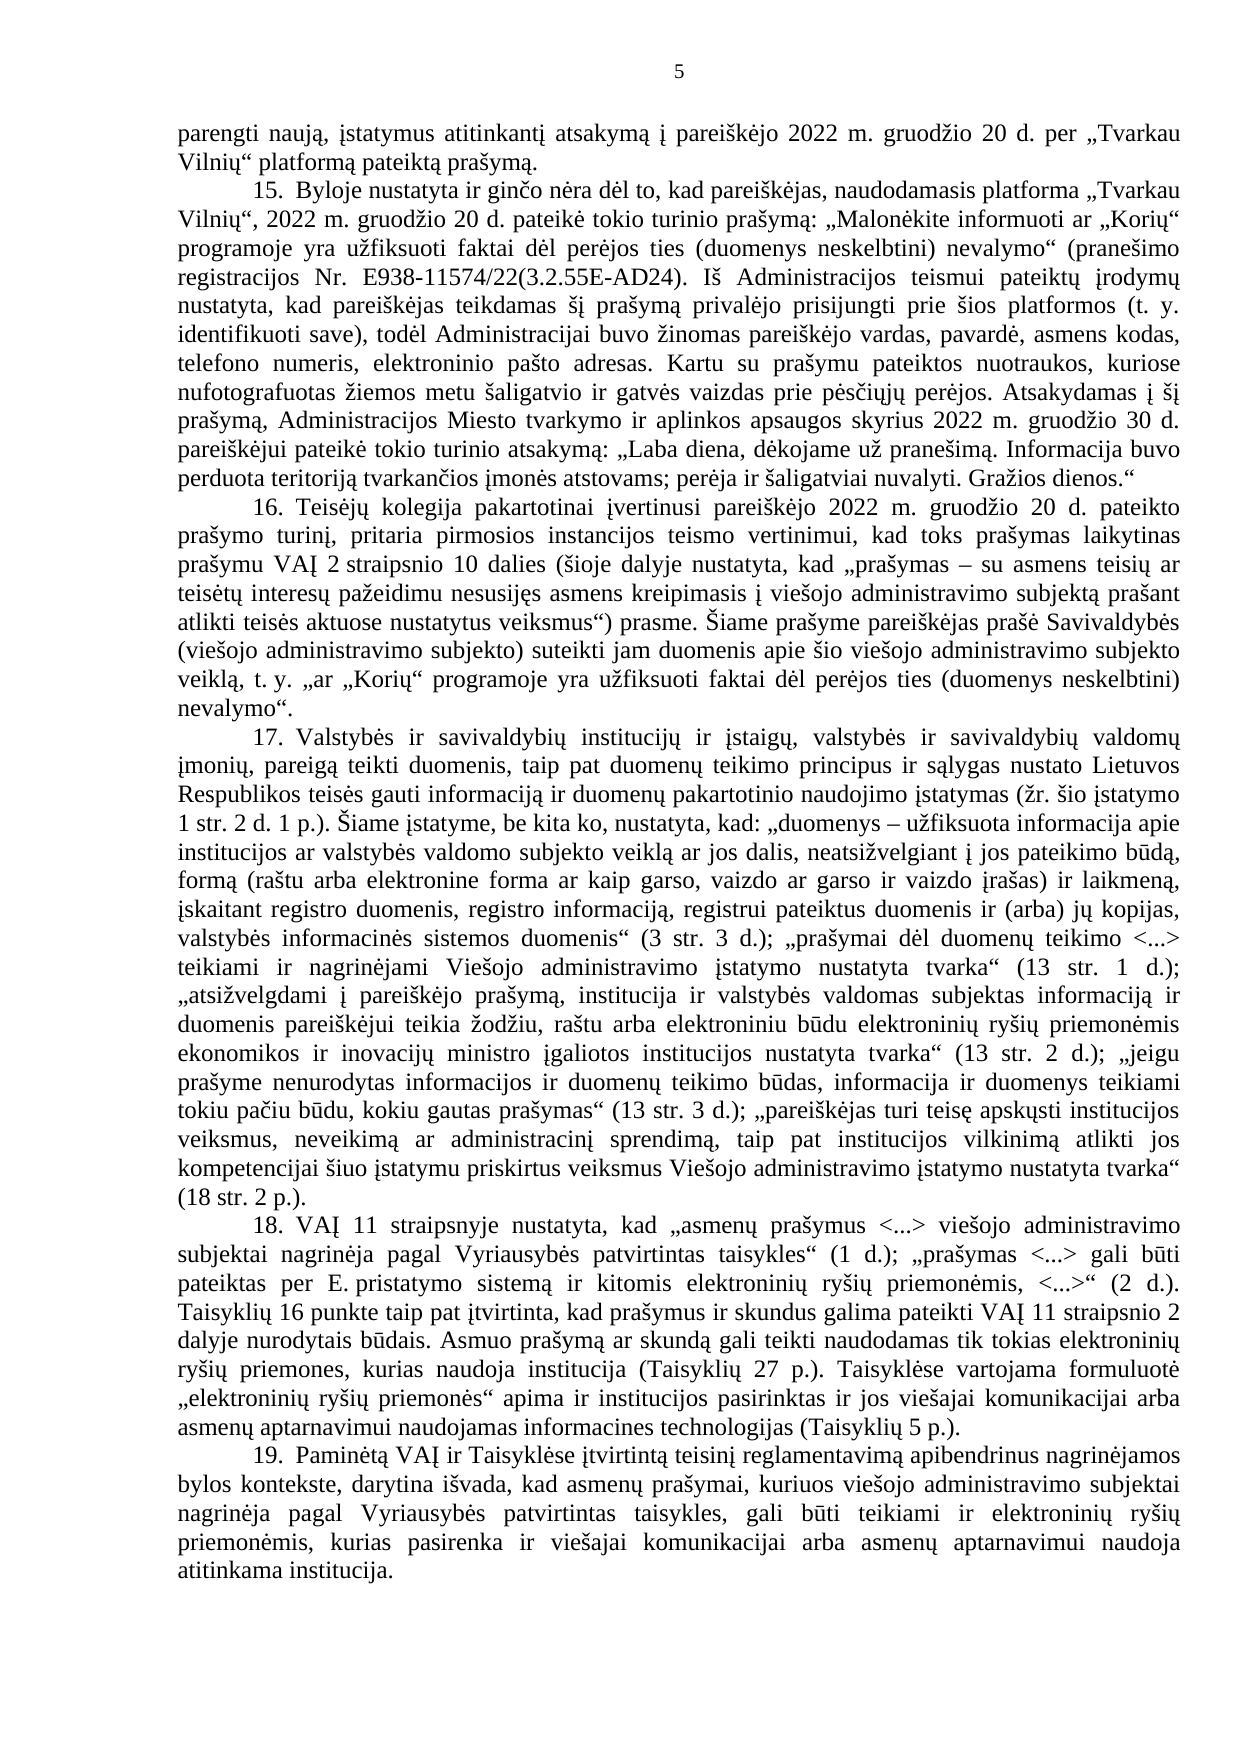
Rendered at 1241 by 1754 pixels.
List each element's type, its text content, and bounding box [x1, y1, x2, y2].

text 16. Teisėjų kolegija pakartotinai įvertinusi pareiškėjo 2022 m. gruodžio 20 d. pateikto prašymo turinį, pritaria pirmosios instancijos teismo vertinimui, kad toks prašymas laikytinas prašymu VAĮ 2 straipsnio 10 dalies (šioje dalyje nustatyta, kad „prašymas – su asmens teisių ar teisėtų interesų pažeidimu nesusijęs asmens kreipimasis į viešojo administravimo subjektą prašant atlikti teisės aktuose nustatytus veiksmus“) prasme. Šiame prašyme pareiškėjas prašė Savivaldybės (viešojo administravimo subjekto) suteikti jam duomenis apie šio viešojo administravimo subjekto veiklą, t. y. „ar „Korių“ programoje yra užfiksuoti faktai dėl perėjos ties (duomenys neskelbtini) nevalymo“. [177, 492, 1181, 722]
text 17. Valstybės ir savivaldybių institucijų ir įstaigų, valstybės ir savivaldybių valdomų įmonių, pareigą teikti duomenis, taip pat duomenų teikimo principus ir sąlygas nustato Lietuvos Respublikos teisės gauti informaciją ir duomenų pakartotinio naudojimo įstatymas (žr. šio įstatymo 1 str. 2 d. 1 p.). Šiame įstatyme, be kita ko, nustatyta, kad: „duomenys – užfiksuota informacija apie institucijos ar valstybės valdomo subjekto veiklą ar jos dalis, neatsižvelgiant į jos pateikimo būdą, formą (raštu arba elektronine forma ar kaip garso, vaizdo ar garso ir vaizdo įrašas) ir laikmeną, įskaitant registro duomenis, registro informaciją, registrui pateiktus duomenis ir (arba) jų kopijas, valstybės informacinės sistemos duomenis“ (3 str. 3 d.); „prašymai dėl duomenų teikimo <...> teikiami ir nagrinėjami Viešojo administravimo įstatymo nustatyta tvarka“ (13 str. 1 d.); „atsižvelgdami į pareiškėjo prašymą, institucija ir valstybės valdomas subjektas informaciją ir duomenis pareiškėjui teikia žodžiu, raštu arba elektroniniu būdu elektroninių ryšių priemonėmis ekonomikos ir inovacijų ministro įgaliotos institucijos nustatyta tvarka“ (13 str. 2 d.); „jeigu prašyme nenurodytas informacijos ir duomenų teikimo būdas, informacija ir duomenys teikiami tokiu pačiu būdu, kokiu gautas prašymas“ (13 str. 3 d.); „pareiškėjas turi teisę apskųsti institucijos veiksmus, neveikimą ar administracinį sprendimą, taip pat institucijos vilkinimą atlikti jos kompetencijai šiuo įstatymu priskirtus veiksmus Viešojo administravimo įstatymo nustatyta tvarka“ (18 str. 2 p.). [177, 722, 1181, 1211]
text 19. Paminėtą VAĮ ir Taisyklėse įtvirtintą teisinį reglamentavimą apibendrinus nagrinėjamos bylos kontekste, darytina išvada, kad asmenų prašymai, kuriuos viešojo administravimo subjektai nagrinėja pagal Vyriausybės patvirtintas taisykles, gali būti teikiami ir elektroninių ryšių priemonėmis, kurias pasirenka ir viešajai komunikacijai arba asmenų aptarnavimui naudoja atitinkama institucija. [177, 1441, 1181, 1584]
text parengti naują, įstatymus atitinkantį atsakymą į pareiškėjo 2022 m. gruodžio 20 d. per „Tvarkau Vilnių“ platformą pateiktą prašymą. [177, 118, 1181, 176]
text 18. VAĮ 11 straipsnyje nustatyta, kad „asmenų prašymus <...> viešojo administravimo subjektai nagrinėja pagal Vyriausybės patvirtintas taisykles“ (1 d.); „prašymas <...> gali būti pateiktas per E. pristatymo sistemą ir kitomis elektroninių ryšių priemonėmis, <...>“ (2 d.). Taisyklių 16 punkte taip pat įtvirtinta, kad prašymus ir skundus galima pateikti VAĮ 11 straipsnio 2 dalyje nurodytais būdais. Asmuo prašymą ar skundą gali teikti naudodamas tik tokias elektroninių ryšių priemones, kurias naudoja institucija (Taisyklių 27 p.). Taisyklėse vartojama formuluotė „elektroninių ryšių priemonės“ apima ir institucijos pasirinktas ir jos viešajai komunikacijai arba asmenų aptarnavimui naudojamas informacines technologijas (Taisyklių 5 p.). [177, 1211, 1181, 1441]
text 15. Byloje nustatyta ir ginčo nėra dėl to, kad pareiškėjas, naudodamasis platforma „Tvarkau Vilnių“, 2022 m. gruodžio 20 d. pateikė tokio turinio prašymą: „Malonėkite informuoti ar „Korių“ programoje yra užfiksuoti faktai dėl perėjos ties (duomenys neskelbtini) nevalymo“ (pranešimo registracijos Nr. E938-11574/22(3.2.55E-AD24). Iš Administracijos teismui pateiktų įrodymų nustatyta, kad pareiškėjas teikdamas šį prašymą privalėjo prisijungti prie šios platformos (t. y. identifikuoti save), todėl Administracijai buvo žinomas pareiškėjo vardas, pavardė, asmens kodas, telefono numeris, elektroninio pašto adresas. Kartu su prašymu pateiktos nuotraukos, kuriose nufotografuotas žiemos metu šaligatvio ir gatvės vaizdas prie pėsčiųjų perėjos. Atsakydamas į šį prašymą, Administracijos Miesto tvarkymo ir aplinkos apsaugos skyrius 2022 m. gruodžio 30 d. pareiškėjui pateikė tokio turinio atsakymą: „Laba diena, dėkojame už pranešimą. Informacija buvo perduota teritoriją tvarkančios įmonės atstovams; perėja ir šaligatviai nuvalyti. Gražios dienos.“ [177, 176, 1181, 492]
